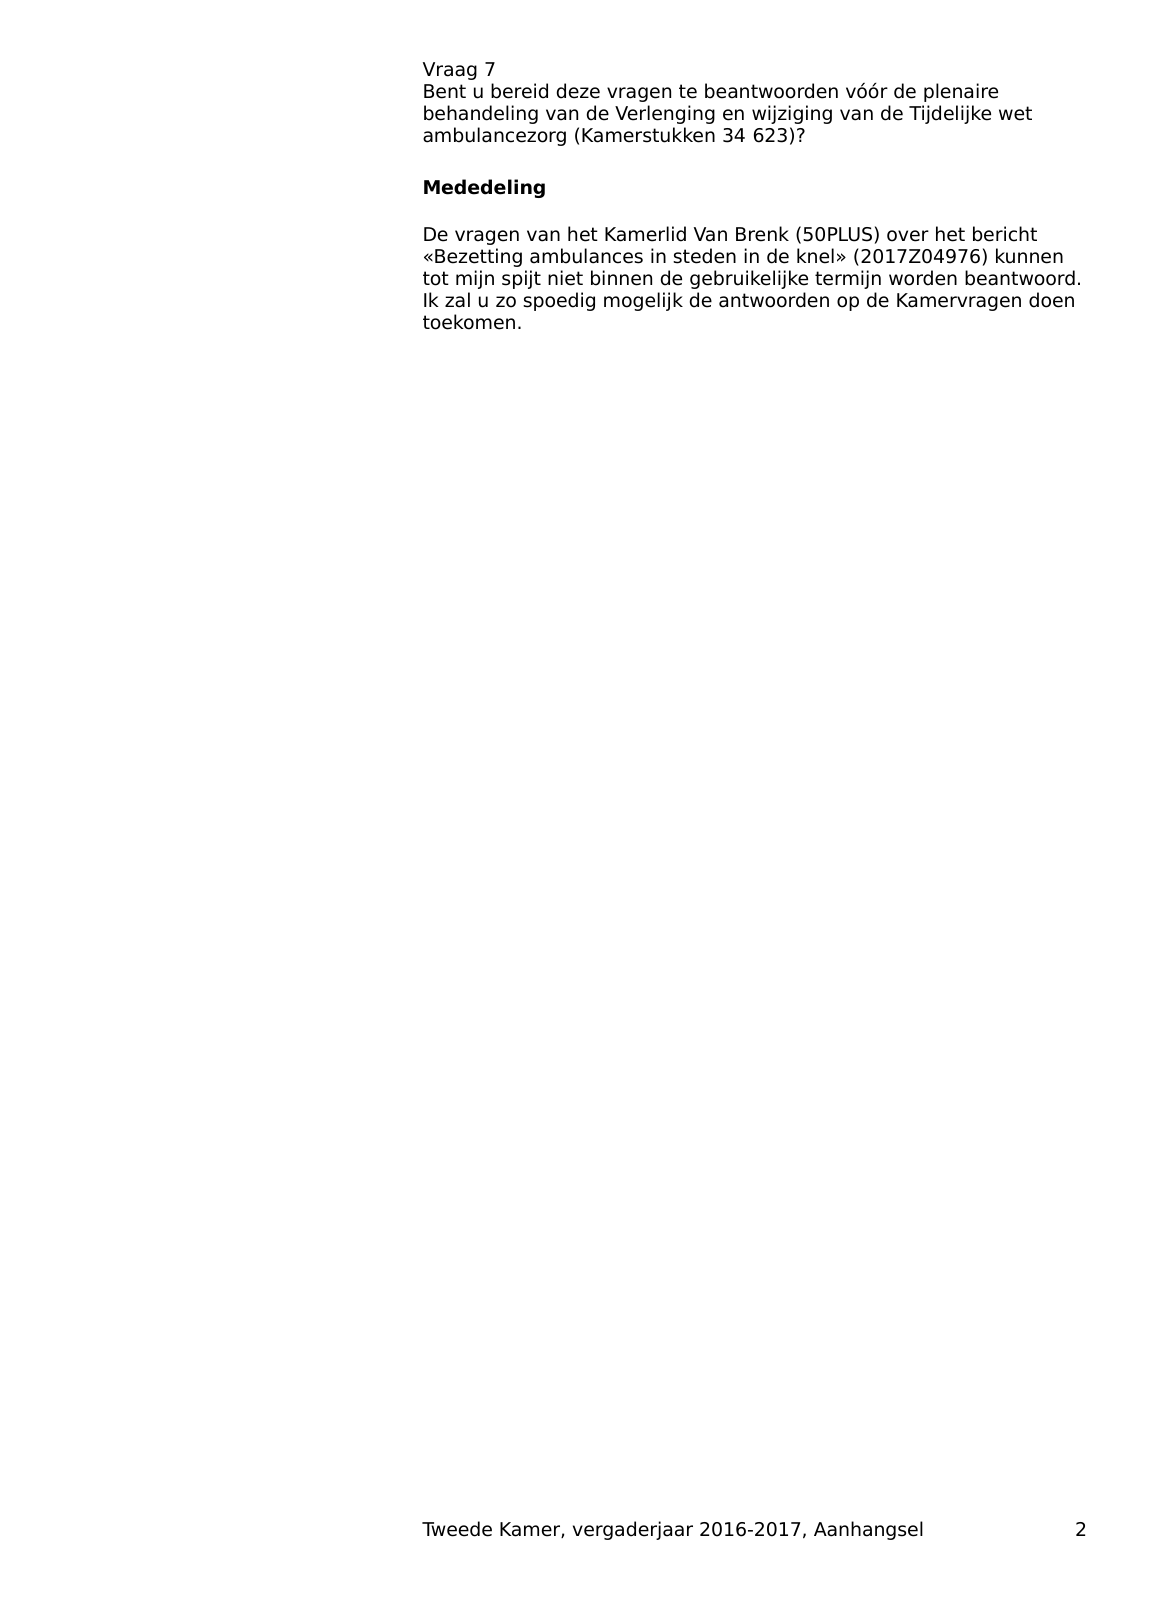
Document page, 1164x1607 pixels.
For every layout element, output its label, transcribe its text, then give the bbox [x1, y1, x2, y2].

subtitle Mededeling [422, 177, 1087, 199]
text Vraag 7 [422, 59, 1087, 81]
text Ik zal u zo spoedig mogelijk de antwoorden op de Kamervragen doen toekomen. [422, 290, 1087, 334]
text Bent u bereid deze vragen te beantwoorden vóór de plenaire behandeling van de Verlenging en wijziging van de Tijdelijke wet ambulancezorg (Kamerstukken 34 623)? [422, 81, 1087, 147]
text De vragen van het Kamerlid Van Brenk (50PLUS) over het bericht «Bezetting ambulances in steden in de knel» (2017Z04976) kunnen tot mijn spijt niet binnen de gebruikelijke termijn worden beantwoord. [422, 224, 1087, 290]
